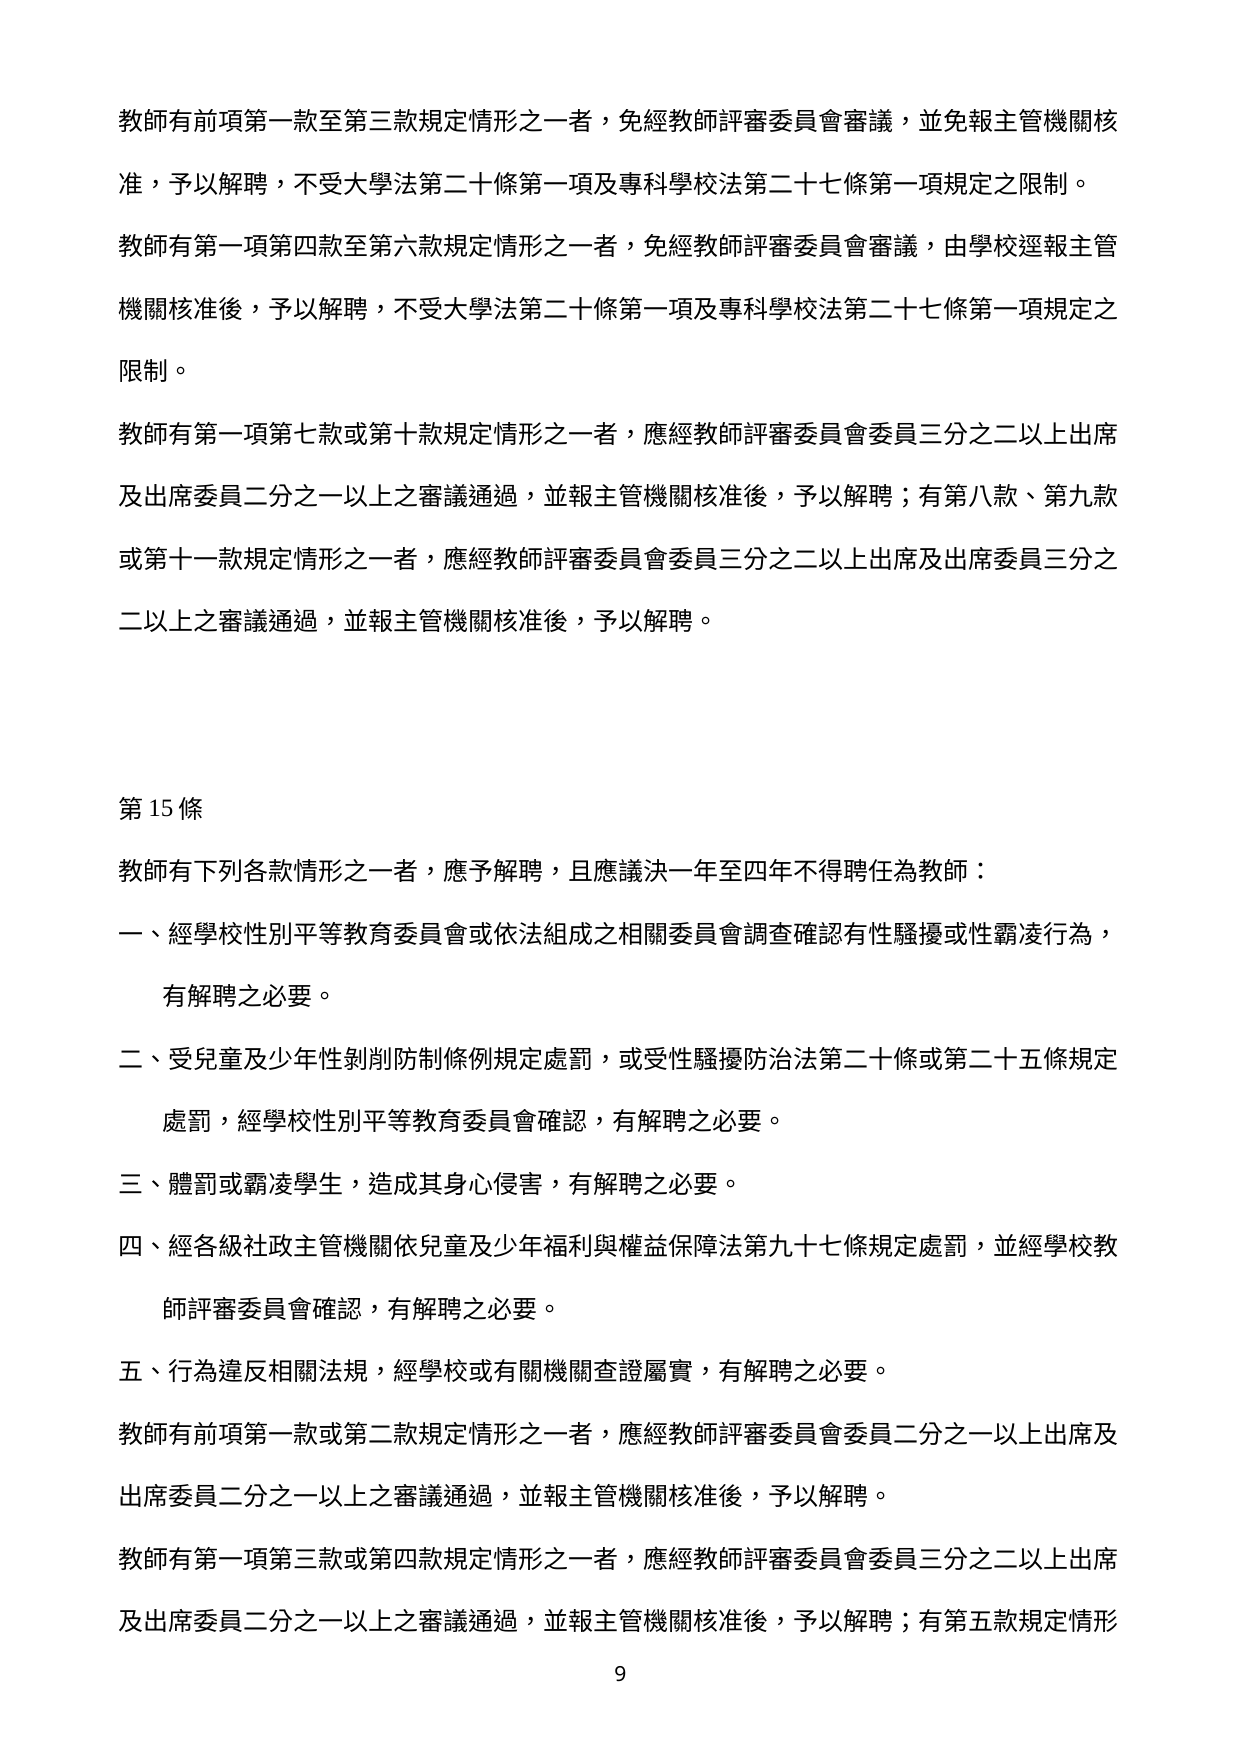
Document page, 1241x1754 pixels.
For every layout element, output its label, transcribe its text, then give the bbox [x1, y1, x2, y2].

text 教師有前項第一款或第二款規定情形之一者，應經教師評審委員會委員二分之一以上出席及出席委員二分之一以上之審議通過，並報主管機關核准後，予以解聘。 [118, 1391, 1122, 1516]
text 第15條 [118, 766, 1122, 828]
text 三、體罰或霸凌學生，造成其身心侵害，有解聘之必要。 [118, 1141, 1122, 1203]
text 教師有第一項第三款或第四款規定情形之一者，應經教師評審委員會委員三分之二以上出席及出席委員二分之一以上之審議通過，並報主管機關核准後，予以解聘；有第五款規定情形 [118, 1516, 1122, 1641]
text 二、受兒童及少年性剝削防制條例規定處罰，或受性騷擾防治法第二十條或第二十五條規定處罰，經學校性別平等教育委員會確認，有解聘之必要。 [118, 1016, 1122, 1141]
text 五、行為違反相關法規，經學校或有關機關查證屬實，有解聘之必要。 [118, 1328, 1122, 1391]
text 教師有前項第一款至第三款規定情形之一者，免經教師評審委員會審議，並免報主管機關核准，予以解聘，不受大學法第二十條第一項及專科學校法第二十七條第一項規定之限制。 [118, 78, 1122, 203]
text 教師有下列各款情形之一者，應予解聘，且應議決一年至四年不得聘任為教師： [118, 828, 1122, 891]
text 教師有第一項第四款至第六款規定情形之一者，免經教師評審委員會審議，由學校逕報主管機關核准後，予以解聘，不受大學法第二十條第一項及專科學校法第二十七條第一項規定之限制。 [118, 203, 1122, 391]
text 四、經各級社政主管機關依兒童及少年福利與權益保障法第九十七條規定處罰，並經學校教師評審委員會確認，有解聘之必要。 [118, 1203, 1122, 1328]
text 一、經學校性別平等教育委員會或依法組成之相關委員會調查確認有性騷擾或性霸凌行為，有解聘之必要。 [118, 891, 1122, 1016]
text 教師有第一項第七款或第十款規定情形之一者，應經教師評審委員會委員三分之二以上出席及出席委員二分之一以上之審議通過，並報主管機關核准後，予以解聘；有第八款、第九款或第十一款規定情形之一者，應經教師評審委員會委員三分之二以上出席及出席委員三分之二以上之審議通過，並報主管機關核准後，予以解聘。 [118, 391, 1122, 641]
